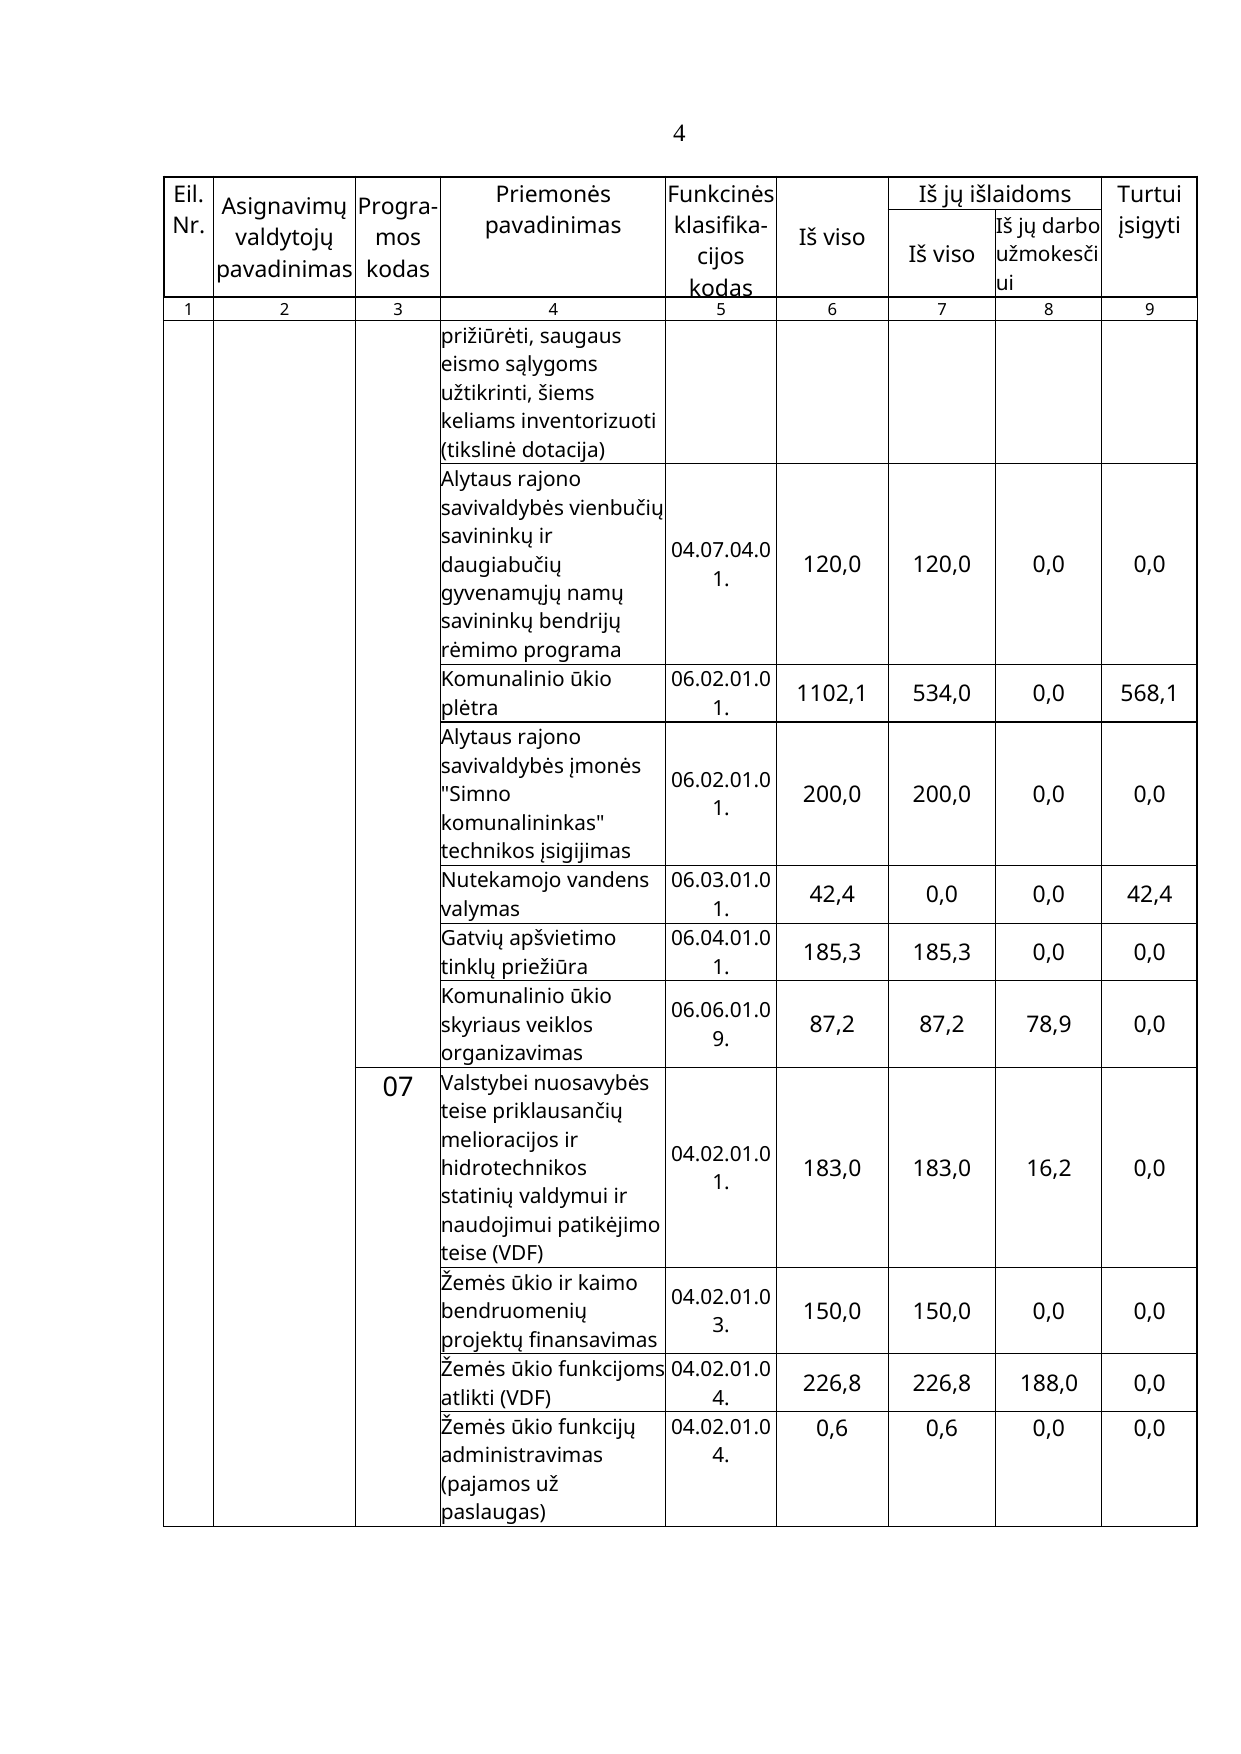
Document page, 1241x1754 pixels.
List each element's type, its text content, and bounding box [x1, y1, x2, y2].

table_cell Žemės ūkio funkcijų administravimas (pajamos už paslaugas) [441, 1412, 665, 1526]
table_cell 04.02.01.04. [666, 1412, 776, 1526]
table_cell 06.06.01.09. [666, 981, 776, 1067]
table_cell 87,2 [777, 981, 888, 1067]
table_cell 183,0 [889, 1068, 995, 1267]
table_cell 06.02.01.01. [666, 723, 776, 864]
table_cell Komunalinio ūkio skyriaus veiklos organizavimas [441, 981, 665, 1067]
table_cell 0,0 [996, 1412, 1101, 1526]
table_cell 185,3 [889, 924, 995, 980]
table_cell 0,6 [889, 1412, 995, 1526]
table_cell Žemės ūkio funkcijoms atlikti (VDF) [441, 1354, 665, 1411]
table_cell 4 [441, 298, 665, 320]
table_cell Komunalinio ūkio plėtra [441, 665, 665, 721]
table_cell [164, 321, 213, 1526]
table_cell Nutekamojo vandens valymas [441, 866, 665, 922]
table_cell [666, 321, 776, 463]
table_cell 0,6 [777, 1412, 888, 1526]
table_cell Valstybei nuosavybės teise priklausančių melioracijos ir hidrotechnikos statinių valdymui ir naudojimui patikėjimo teise (VDF) [441, 1068, 665, 1267]
table_cell 87,2 [889, 981, 995, 1067]
table_cell 0,0 [1102, 1354, 1196, 1411]
table_cell 0,0 [996, 464, 1101, 663]
table_cell Iš jų darbo užmokesčiui [996, 210, 1101, 296]
table_cell prižiūrėti, saugaus eismo sąlygoms užtikrinti, šiems keliams inventorizuoti (tikslinė dotacija) [441, 321, 665, 463]
table_cell 1 [164, 298, 213, 320]
table_cell 150,0 [889, 1268, 995, 1353]
table_cell 0,0 [1102, 464, 1196, 663]
table_cell 0,0 [996, 924, 1101, 980]
table_cell 04.07.04.01. [666, 464, 776, 663]
table_cell 120,0 [777, 464, 888, 663]
table_cell 0,0 [996, 1268, 1101, 1353]
table_cell 42,4 [777, 866, 888, 922]
table_cell 200,0 [889, 723, 995, 864]
table_cell 8 [996, 298, 1101, 320]
table_cell 0,0 [1102, 723, 1196, 864]
table_header Iš jų išlaidoms [889, 178, 1101, 209]
table_cell 200,0 [777, 723, 888, 864]
table_cell 06.04.01.01. [666, 924, 776, 980]
table_cell 42,4 [1102, 866, 1196, 922]
table_cell 7 [889, 298, 995, 320]
table_cell 78,9 [996, 981, 1101, 1067]
table_cell [996, 321, 1101, 463]
table_cell 534,0 [889, 665, 995, 721]
table_cell 07 [356, 1068, 440, 1526]
table_cell Alytaus rajono savivaldybės įmonės "Simno komunalininkas" technikos įsigijimas [441, 723, 665, 864]
table_cell Gatvių apšvietimo tinklų priežiūra [441, 924, 665, 980]
table_cell 188,0 [996, 1354, 1101, 1411]
table_cell 0,0 [1102, 924, 1196, 980]
table_cell 0,0 [996, 866, 1101, 922]
table_cell 5 [666, 298, 776, 320]
table_header Eil. Nr. [165, 178, 213, 296]
table_cell Alytaus rajono savivaldybės vienbučių savininkų ir daugiabučių gyvenamųjų namų savininkų bendrijų rėmimo programa [441, 464, 665, 663]
table_cell 150,0 [777, 1268, 888, 1353]
table_cell 2 [214, 298, 355, 320]
table_cell Žemės ūkio ir kaimo bendruomenių projektų finansavimas [441, 1268, 665, 1353]
table_cell Iš viso [889, 210, 995, 296]
table_cell [1102, 321, 1196, 463]
table_cell 0,0 [1102, 1412, 1196, 1526]
table_cell 226,8 [889, 1354, 995, 1411]
table_cell [889, 321, 995, 463]
table_header Progra-mos kodas [356, 178, 440, 296]
table_cell 0,0 [1102, 1268, 1196, 1353]
table_cell 185,3 [777, 924, 888, 980]
table_cell 568,1 [1102, 665, 1196, 721]
table_cell 6 [777, 298, 888, 320]
table_cell [777, 321, 888, 463]
table_cell [214, 321, 355, 1526]
table_header Funkcinės klasifika-cijos kodas [666, 178, 776, 296]
table_cell 0,0 [889, 866, 995, 922]
table_cell 0,0 [1102, 1068, 1196, 1267]
table_cell 16,2 [996, 1068, 1101, 1267]
table_cell 06.02.01.01. [666, 665, 776, 721]
table_header Priemonės pavadinimas [441, 178, 665, 296]
table_cell [356, 321, 440, 1067]
table_cell 226,8 [777, 1354, 888, 1411]
table_cell 04.02.01.01. [666, 1068, 776, 1267]
table_cell 06.03.01.01. [666, 866, 776, 922]
table_cell 0,0 [996, 665, 1101, 721]
table_cell 0,0 [996, 723, 1101, 864]
table_cell 0,0 [1102, 981, 1196, 1067]
table_header Asignavimų valdytojų pavadinimas [214, 178, 355, 296]
table_cell 183,0 [777, 1068, 888, 1267]
table_cell 120,0 [889, 464, 995, 663]
table_cell 1102,1 [777, 665, 888, 721]
table_cell 04.02.01.03. [666, 1268, 776, 1353]
table_cell 3 [356, 298, 440, 320]
table_cell 9 [1102, 298, 1197, 320]
table_cell 04.02.01.04. [666, 1354, 776, 1411]
table_header Iš viso [777, 178, 888, 296]
table_header Turtui įsigyti [1102, 178, 1196, 296]
